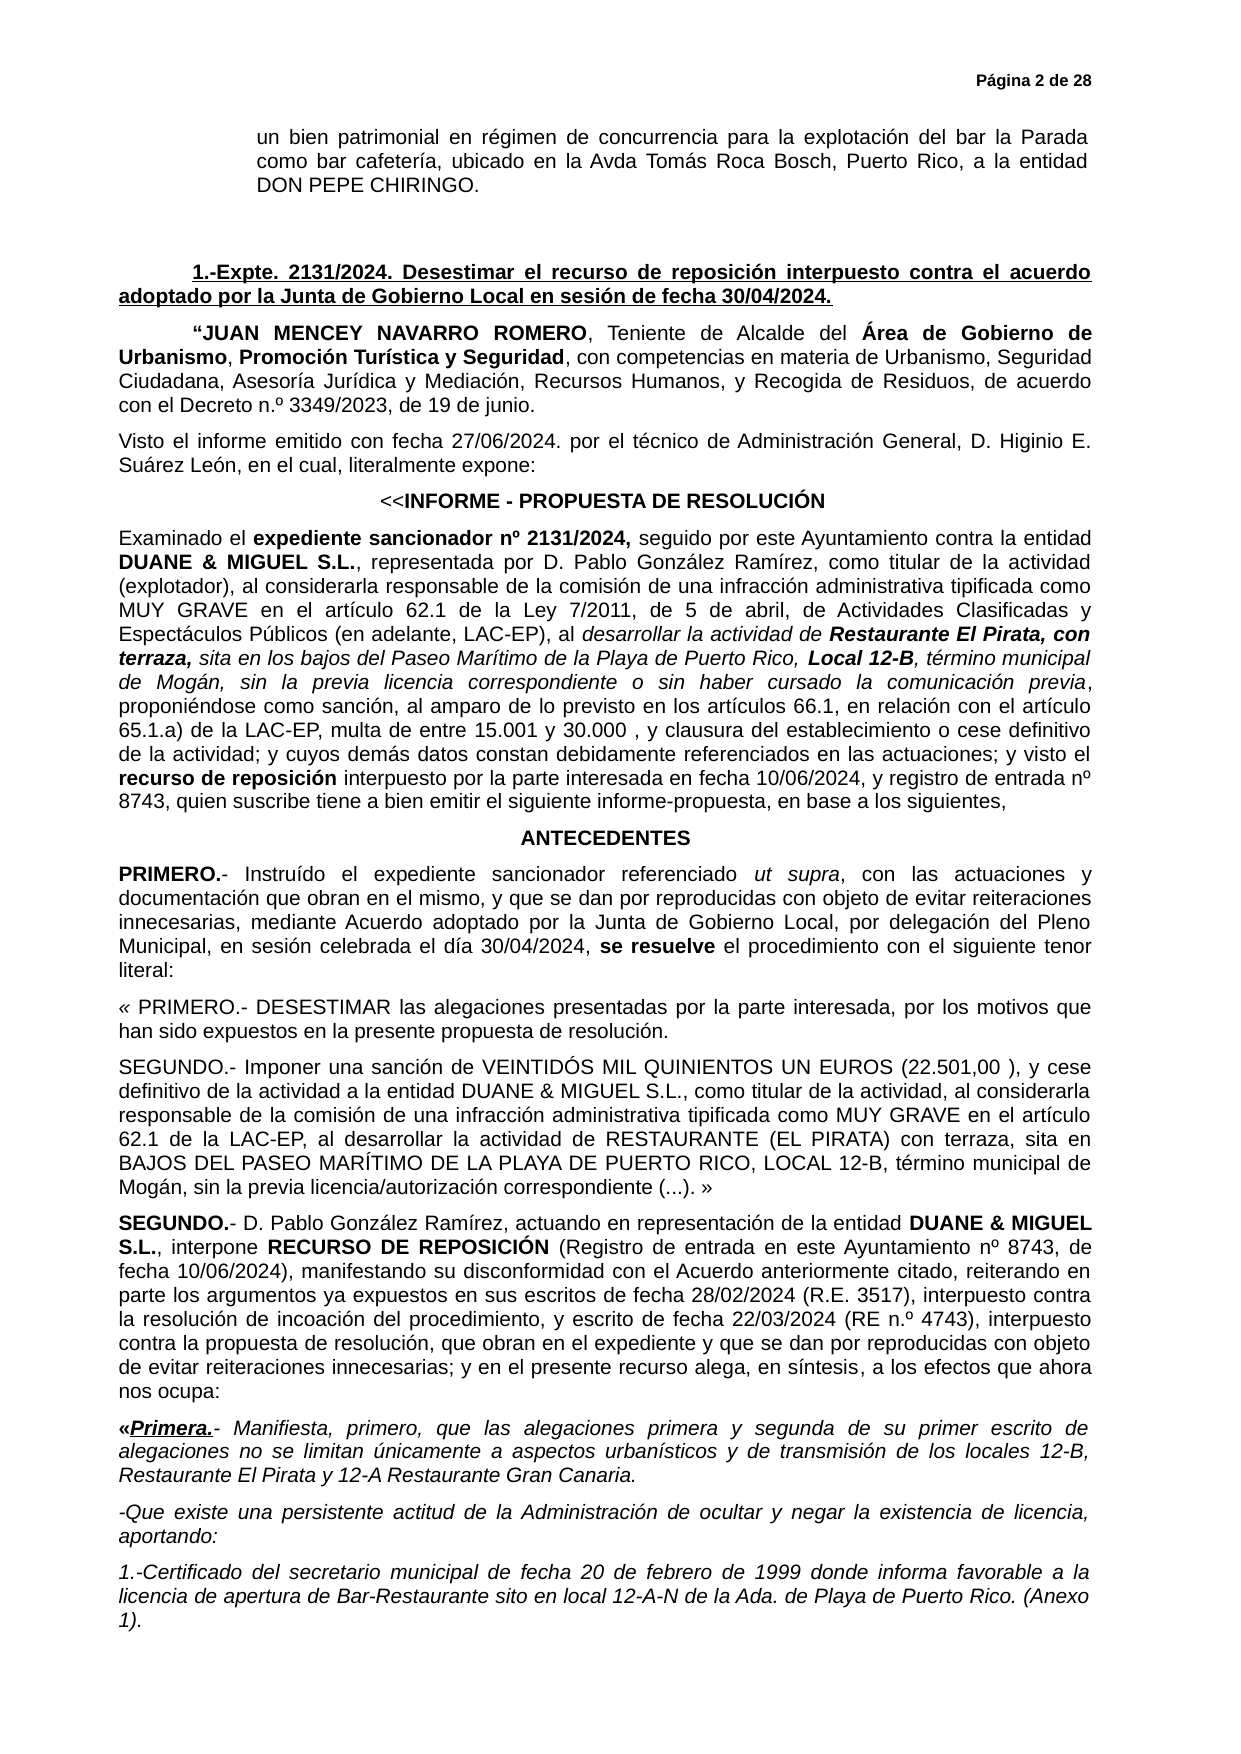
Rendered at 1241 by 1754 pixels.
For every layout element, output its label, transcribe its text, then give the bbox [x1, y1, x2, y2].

table_cell [118, 122, 253, 200]
table_cell un bien patrimonial en régimen de concurrencia para la explotación del bar la Parada como bar cafetería, ubicado en la Avda Tomás Roca Bosch, Puerto Rico, a la entidad DON PEPE CHIRINGO. [254, 122, 1092, 200]
text 1.-Expte. 2131/2024. Desestimar el recurso de reposición interpuesto contra el acuerdo adoptado por la Junta de Gobierno Local en sesión de fecha 30/04/2024. [118, 260, 1092, 308]
text SEGUNDO.- Imponer una sanción de VEINTIDÓS MIL QUINIENTOS UN EUROS (22.501,00 ), y cese definitivo de la actividad a la entidad DUANE & MIGUEL S.L., como titular de la actividad, al considerarla responsable de la comisión de una infracción administrativa tipificada como MUY GRAVE en el artículo 62.1 de la LAC-EP, al desarrollar la actividad de RESTAURANTE (EL PIRATA) con terraza, sita en BAJOS DEL PASEO MARÍTIMO DE LA PLAYA DE PUERTO RICO, LOCAL 12-B, término municipal de Mogán, sin la previa licencia/autorización correspondiente (...). » [118, 1055, 1092, 1199]
text 1.-Certificado del secretario municipal de fecha 20 de febrero de 1999 donde informa favorable a la licencia de apertura de Bar-Restaurante sito en local 12-A-N de la Ada. de Playa de Puerto Rico. (Anexo 1). [118, 1560, 1092, 1632]
text “JUAN MENCEY NAVARRO ROMERO, Teniente de Alcalde del Área de Gobierno de Urbanismo, Promoción Turística y Seguridad, con competencias en materia de Urbanismo, Seguridad Ciudadana, Asesoría Jurídica y Mediación, Recursos Humanos, y Recogida de Residuos, de acuerdo con el Decreto n.º 3349/2023, de 19 de junio. [118, 321, 1092, 416]
text Visto el informe emitido con fecha 27/06/2024. por el técnico de Administración General, D. Higinio E. Suárez León, en el cual, literalmente expone: [118, 429, 1092, 477]
text PRIMERO.- Instruído el expediente sancionador referenciado ut supra, con las actuaciones y documentación que obran en el mismo, y que se dan por reproducidas con objeto de evitar reiteraciones innecesarias, mediante Acuerdo adoptado por la Junta de Gobierno Local, por delegación del Pleno Municipal, en sesión celebrada el día 30/04/2024, se resuelve el procedimiento con el siguiente tenor literal: [118, 862, 1092, 982]
text ANTECEDENTES [118, 826, 1092, 850]
text Examinado el expediente sancionador nº 2131/2024, seguido por este Ayuntamiento contra la entidad DUANE & MIGUEL S.L., representada por D. Pablo González Ramírez, como titular de la actividad (explotador), al considerarla responsable de la comisión de una infracción administrativa tipificada como MUY GRAVE en el artículo 62.1 de la Ley 7/2011, de 5 de abril, de Actividades Clasificadas y Espectáculos Públicos (en adelante, LAC-EP), al desarrollar la actividad de Restaurante El Pirata, con terraza, sita en los bajos del Paseo Marítimo de la Playa de Puerto Rico, Local 12-B, término municipal de Mogán, sin la previa licencia correspondiente o sin haber cursado la comunicación previa, proponiéndose como sanción, al amparo de lo previsto en los artículos 66.1, en relación con el artículo 65.1.a) de la LAC-EP, multa de entre 15.001 y 30.000 , y clausura del establecimiento o cese definitivo de la actividad; y cuyos demás datos constan debidamente referenciados en las actuaciones; y visto el recurso de reposición interpuesto por la parte interesada en fecha 10/06/2024, y registro de entrada nº 8743, quien suscribe tiene a bien emitir el siguiente informe-propuesta, en base a los siguientes, [118, 526, 1092, 813]
text SEGUNDO.- D. Pablo González Ramírez, actuando en representación de la entidad DUANE & MIGUEL S.L., interpone RECURSO DE REPOSICIÓN (Registro de entrada en este Ayuntamiento nº 8743, de fecha 10/06/2024), manifestando su disconformidad con el Acuerdo anteriormente citado, reiterando en parte los argumentos ya expuestos en sus escritos de fecha 28/02/2024 (R.E. 3517), interpuesto contra la resolución de incoación del procedimiento, y escrito de fecha 22/03/2024 (RE n.º 4743), interpuesto contra la propuesta de resolución, que obran en el expediente y que se dan por reproducidas con objeto de evitar reiteraciones innecesarias; y en el presente recurso alega, en síntesis, a los efectos que ahora nos ocupa: [118, 1211, 1092, 1403]
text «Primera.- Manifiesta, primero, que las alegaciones primera y segunda de su primer escrito de alegaciones no se limitan únicamente a aspectos urbanísticos y de transmisión de los locales 12-B, Restaurante El Pirata y 12-A Restaurante Gran Canaria. [118, 1415, 1092, 1487]
text -Que existe una persistente actitud de la Administración de ocultar y negar la existencia de licencia, aportando: [118, 1500, 1092, 1548]
text « PRIMERO.- DESESTIMAR las alegaciones presentadas por la parte interesada, por los motivos que han sido expuestos en la presente propuesta de resolución. [118, 994, 1092, 1042]
text <<INFORME - PROPUESTA DE RESOLUCIÓN [118, 489, 1092, 513]
